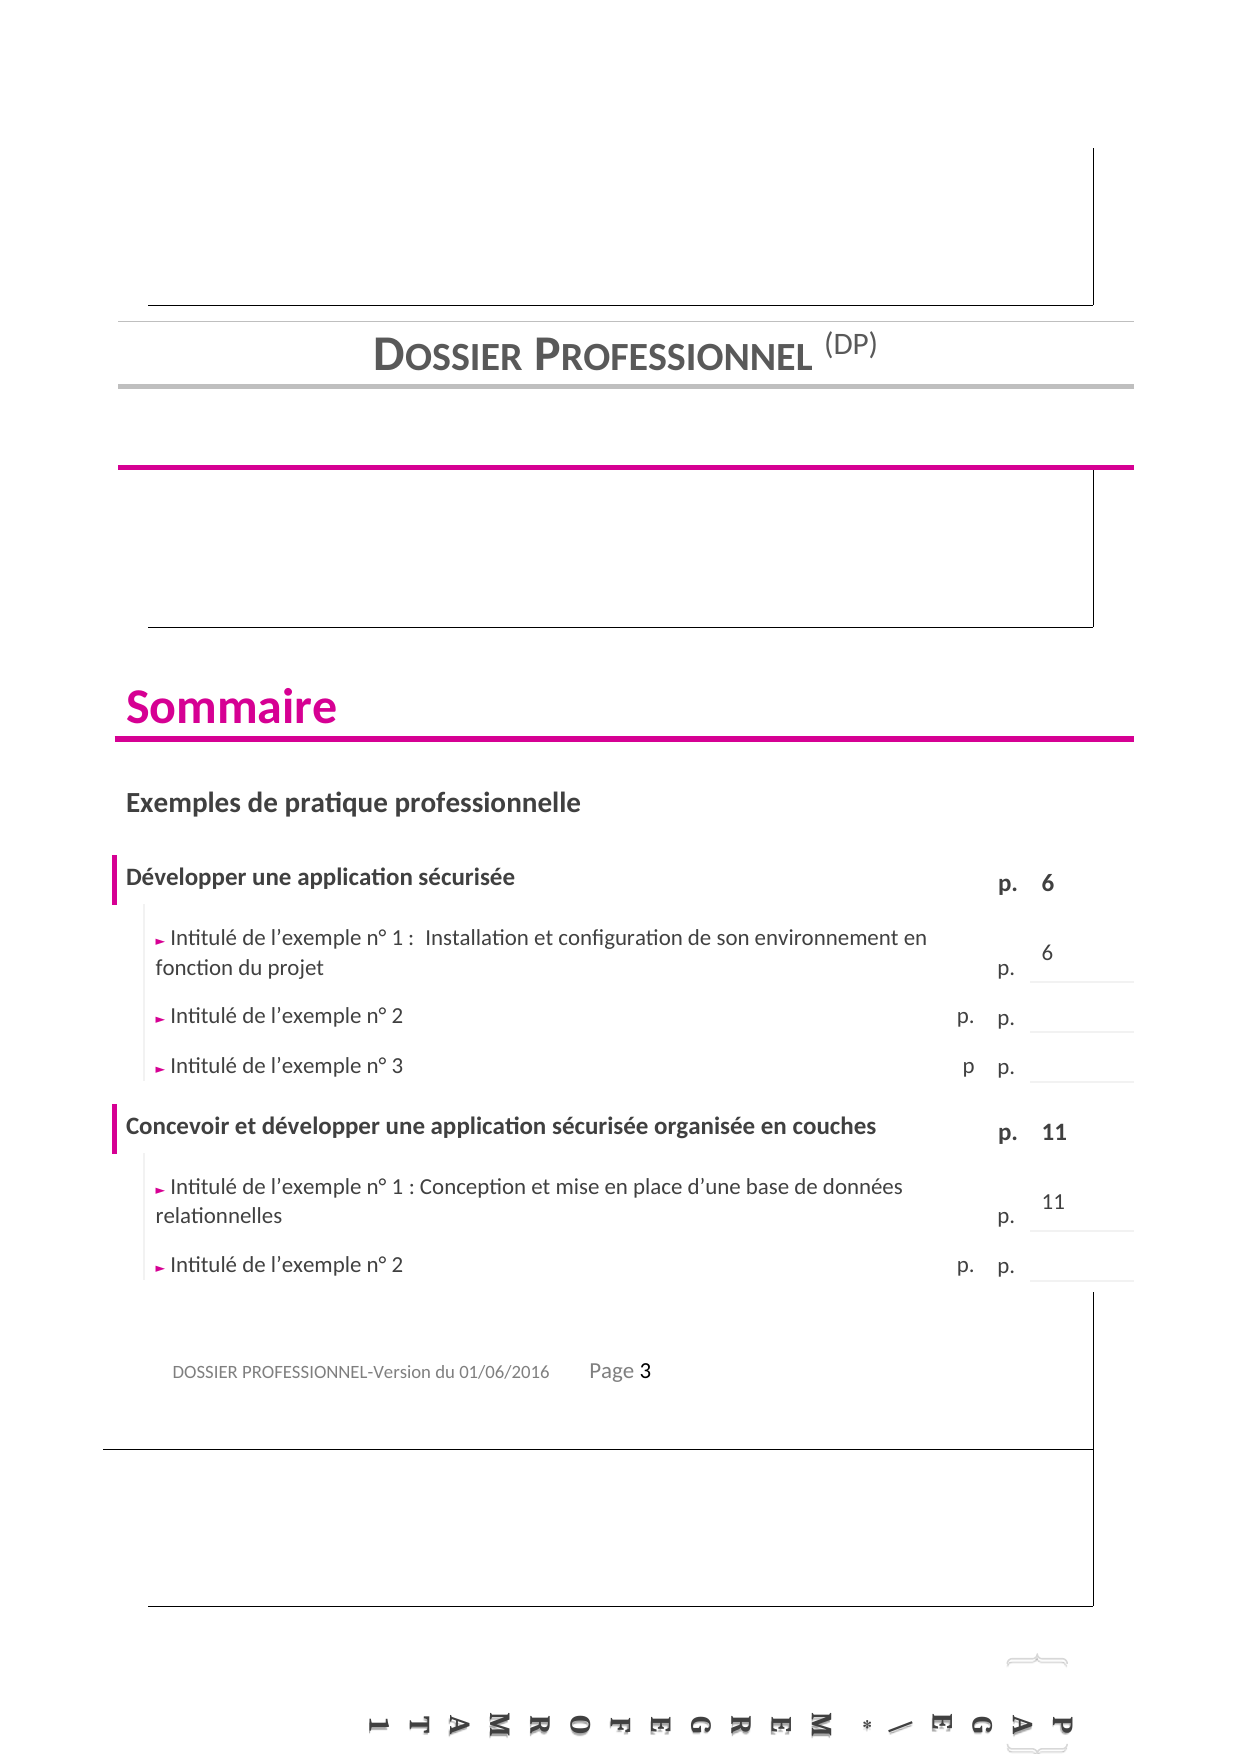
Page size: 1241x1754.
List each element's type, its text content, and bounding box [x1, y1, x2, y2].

table_cell [986, 1081, 1030, 1104]
table_cell Exemples de pratique professionnelle [115, 742, 1133, 855]
table_cell 6 [1030, 855, 1133, 904]
table_cell [115, 1154, 143, 1230]
table_header Sommaire [115, 669, 1133, 736]
table_cell [115, 1230, 143, 1279]
table_cell p. [986, 1104, 1030, 1153]
table_cell p. [986, 1153, 1030, 1230]
table_cell p. [986, 1230, 1030, 1279]
table_cell p. [986, 981, 1030, 1031]
table_cell p. [986, 855, 1030, 904]
table_cell Développer une application sécurisée [117, 855, 986, 904]
table_cell ► Intitulé de l’exemple n° 3 p [145, 1031, 986, 1081]
table_cell [115, 981, 143, 1031]
table_cell 6 [1030, 904, 1133, 981]
table_cell 11 [1030, 1153, 1133, 1230]
table_cell ► Intitulé de l’exemple n° 1 : Installation et configuration de son environnement en fonction du projet [145, 904, 986, 981]
table_cell [115, 1081, 144, 1104]
table_cell ► Intitulé de l’exemple n° 2 p. [145, 981, 986, 1031]
table_cell Concevoir et développer une application sécurisée organisée en couches [117, 1104, 986, 1153]
table_cell ► Intitulé de l’exemple n° 1 : Conception et mise en place d’une base de données relationnelles [145, 1153, 986, 1230]
table_cell p. [986, 1031, 1030, 1081]
table_cell 11 [1030, 1104, 1133, 1153]
table_cell [1030, 1033, 1133, 1081]
table_cell [1030, 983, 1133, 1031]
table_cell ► Intitulé de l’exemple n° 2 p. [145, 1230, 986, 1279]
table_cell [115, 1031, 143, 1081]
table_cell [115, 905, 143, 981]
table_cell [1030, 1083, 1133, 1104]
table_cell [1030, 1232, 1133, 1279]
table_cell p. [986, 904, 1030, 981]
table_cell [144, 1081, 986, 1104]
